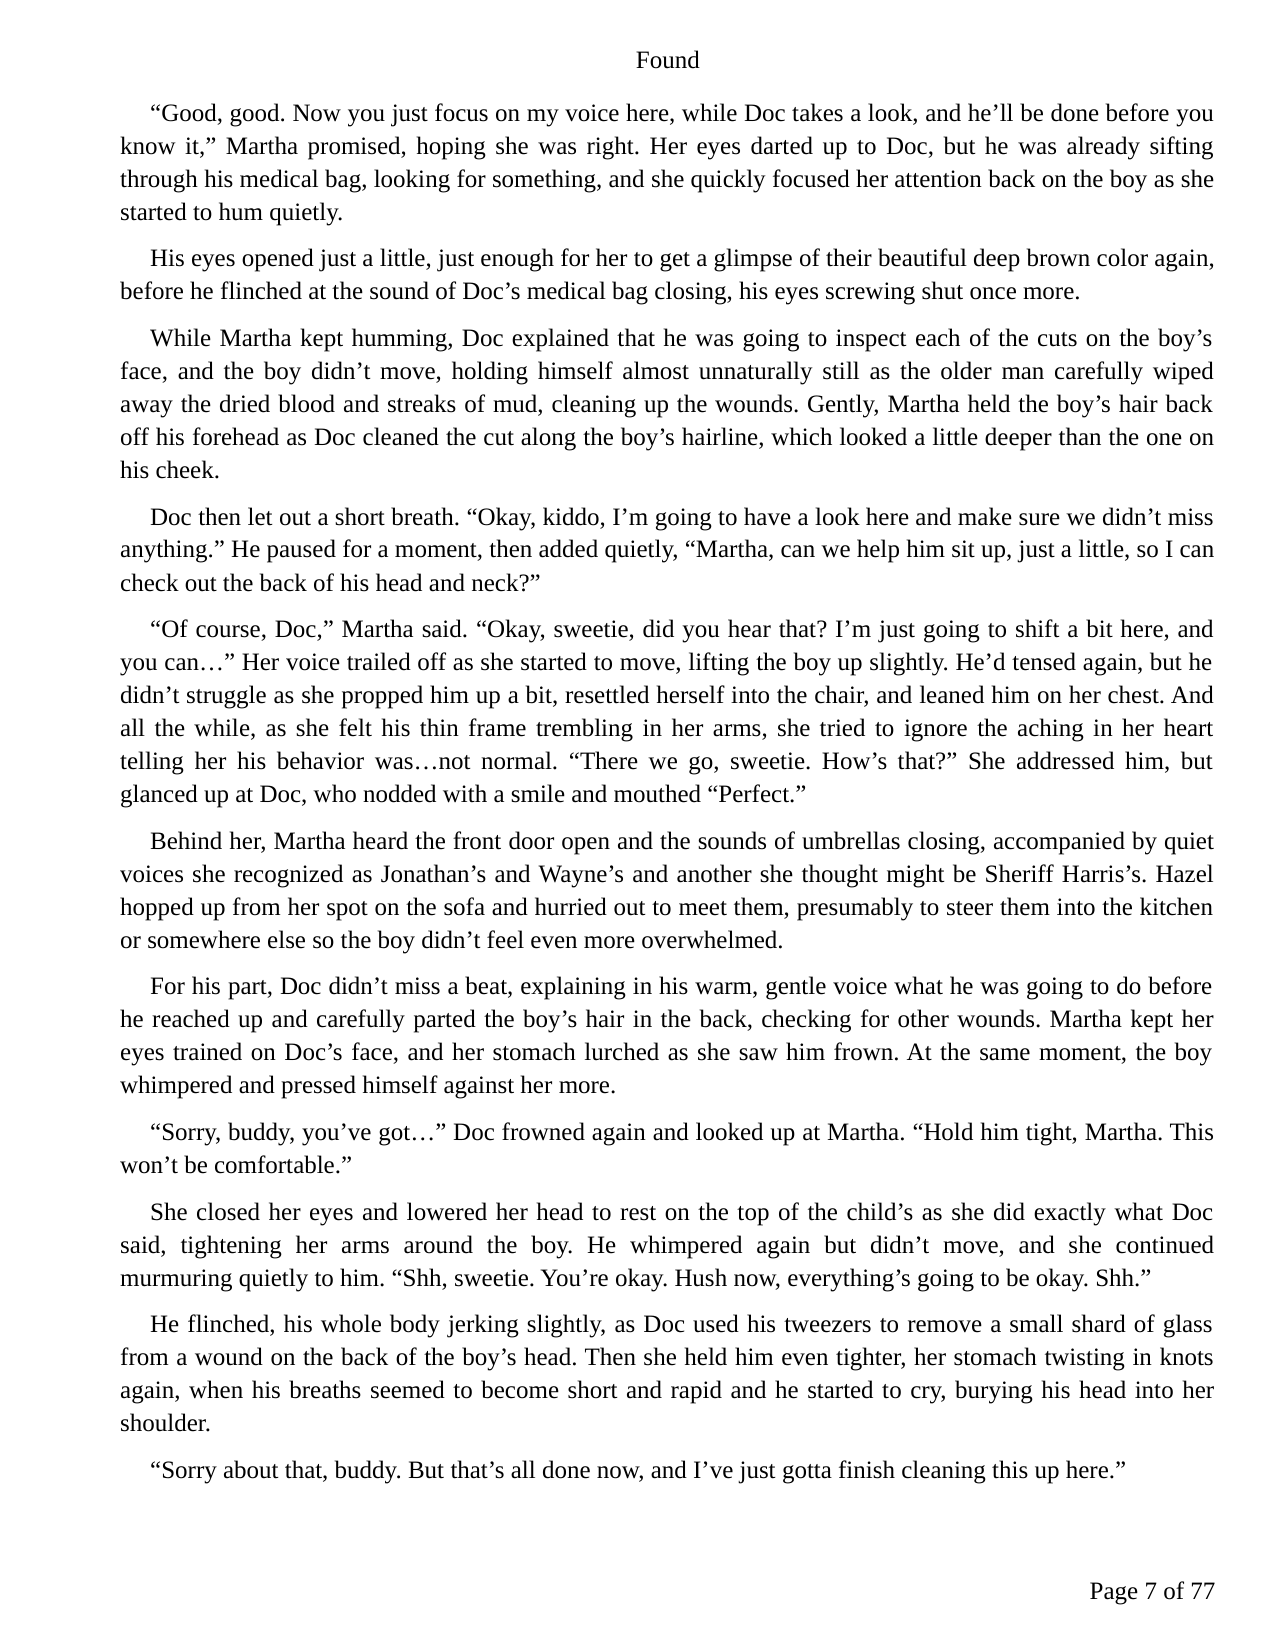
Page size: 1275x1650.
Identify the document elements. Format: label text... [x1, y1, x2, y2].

text “Sorry, buddy, you’ve got…” Doc frowned again and looked up at Martha. “Hold him tight, Martha. This won’t be comfortable.” [120, 1117, 1215, 1179]
text “Good, good. Now you just focus on my voice here, while Doc takes a look, and he’ll be done before you know it,” Martha promised, hoping she was right. Her eyes darted up to Doc, but he was already sifting through his medical bag, looking for something, and she quickly focused her attention back on the boy as she started to hum quietly. [120, 98, 1215, 226]
text “Sorry about that, buddy. But that’s all done now, and I’ve just gotta finish cleaning this up here.” [120, 1455, 1215, 1484]
text Doc then let out a short breath. “Okay, kiddo, I’m going to have a look here and make sure we didn’t miss anything.” He paused for a moment, then added quietly, “Martha, can we help him sit up, just a little, so I can check out the back of his head and neck?” [120, 502, 1215, 596]
text He flinched, his whole body jerking slightly, as Doc used his tweezers to remove a small shard of glass from a wound on the back of the boy’s head. Then she held him even tighter, her stomach twisting in knots again, when his breaths seemed to become short and rapid and he started to cry, burying his head into her shoulder. [120, 1309, 1215, 1437]
text She closed her eyes and lowered her head to rest on the top of the child’s as she did exactly what Doc said, tightening her arms around the boy. He whimpered again but didn’t move, and she continued murmuring quietly to him. “Shh, sweetie. You’re okay. Hush now, everything’s going to be okay. Shh.” [120, 1197, 1215, 1291]
text For his part, Doc didn’t miss a beat, explaining in his warm, gentle voice what he was going to do before he reached up and carefully parted the boy’s hair in the back, checking for other wounds. Martha kept her eyes trained on Doc’s face, and her stomach lurched as she saw him frown. At the same moment, the boy whimpered and pressed himself against her more. [120, 971, 1215, 1099]
text While Martha kept humming, Doc explained that he was going to inspect each of the cuts on the boy’s face, and the boy didn’t move, holding himself almost unnaturally still as the older man carefully wiped away the dried blood and streaks of mud, cleaning up the wounds. Gently, Martha held the boy’s hair back off his forehead as Doc cleaned the cut along the boy’s hairline, which looked a little deeper than the one on his cheek. [120, 323, 1215, 484]
text His eyes opened just a little, just enough for her to get a glimpse of their beautiful deep brown color again, before he flinched at the sound of Doc’s medical bag closing, his eyes screwing shut once more. [120, 243, 1215, 305]
text Behind her, Martha heard the front door open and the sounds of umbrellas closing, accompanied by quiet voices she recognized as Jonathan’s and Wayne’s and another she thought might be Sheriff Harris’s. Hazel hopped up from her spot on the sofa and hurried out to meet them, presumably to steer them into the kitchen or somewhere else so the boy didn’t feel even more overwhelmed. [120, 826, 1215, 954]
text “Of course, Doc,” Martha said. “Okay, sweetie, did you hear that? I’m just going to shift a bit here, and you can…” Her voice trailed off as she started to move, lifting the boy up slightly. He’d tensed again, but he didn’t struggle as she propped him up a bit, resettled herself into the chair, and leaned him on her chest. And all the while, as she felt his thin frame trembling in her arms, she tried to ignore the aching in her heart telling her his behavior was…not normal. “There we go, sweetie. How’s that?” She addressed him, but glanced up at Doc, who nodded with a smile and mouthed “Perfect.” [120, 614, 1215, 808]
